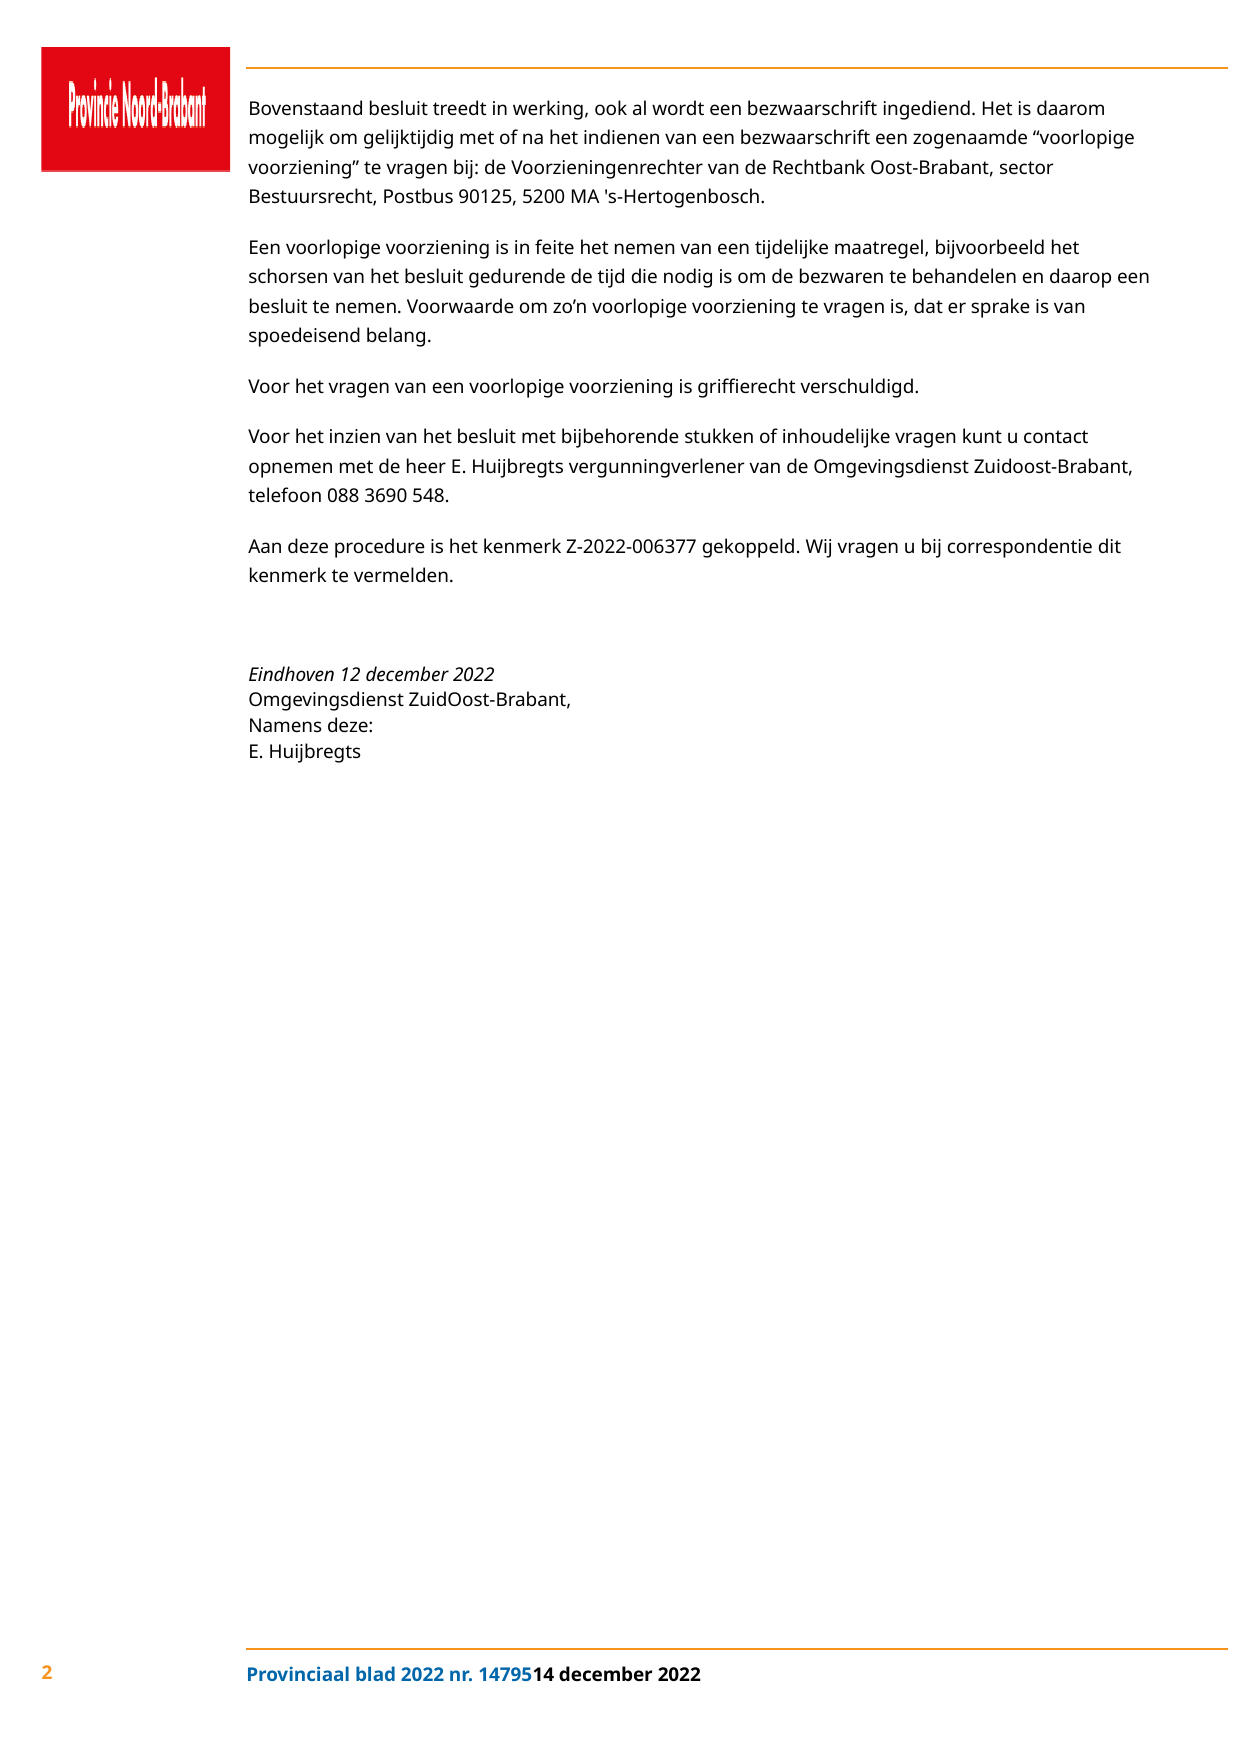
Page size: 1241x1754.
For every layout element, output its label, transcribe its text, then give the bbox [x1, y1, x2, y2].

picture [41, 47, 231, 172]
text Namens deze: [248, 712, 1152, 738]
text Aan deze procedure is het kenmerk Z-2022-006377 gekoppeld. Wij vragen u bij correspondentie dit kenmerk te vermelden. [248, 533, 1152, 588]
text E. Huijbregts [248, 738, 1152, 764]
text Eindhoven 12 december 2022 [248, 661, 1152, 687]
text Voor het vragen van een voorlopige voorziening is griffierecht verschuldigd. [248, 373, 1152, 399]
text Bovenstaand besluit treedt in werking, ook al wordt een bezwaarschrift ingediend. Het is daarom mogelijk om gelijktijdig met of na het indienen van een bezwaarschrift een zogenaamde “voorlopige voorziening” te vragen bij: de Voorzieningenrechter van de Rechtbank Oost-Brabant, sector Bestuursrecht, Postbus 90125, 5200 MA 's‑Hertogenbosch. [248, 95, 1152, 209]
text Voor het inzien van het besluit met bijbehorende stukken of inhoudelijke vragen kunt u contact opnemen met de heer E. Huijbregts vergunningverlener van de Omgevingsdienst Zuidoost-Brabant, telefoon 088 3690 548. [248, 423, 1152, 508]
text Omgevingsdienst ZuidOost-Brabant, [248, 687, 1152, 712]
text Een voorlopige voorziening is in feite het nemen van een tijdelijke maatregel, bijvoorbeeld het schorsen van het besluit gedurende de tijd die nodig is om de bezwaren te behandelen en daarop een besluit te nemen. Voorwaarde om zo’n voorlopige voorziening te vragen is, dat er sprake is van spoedeisend belang. [248, 234, 1152, 348]
